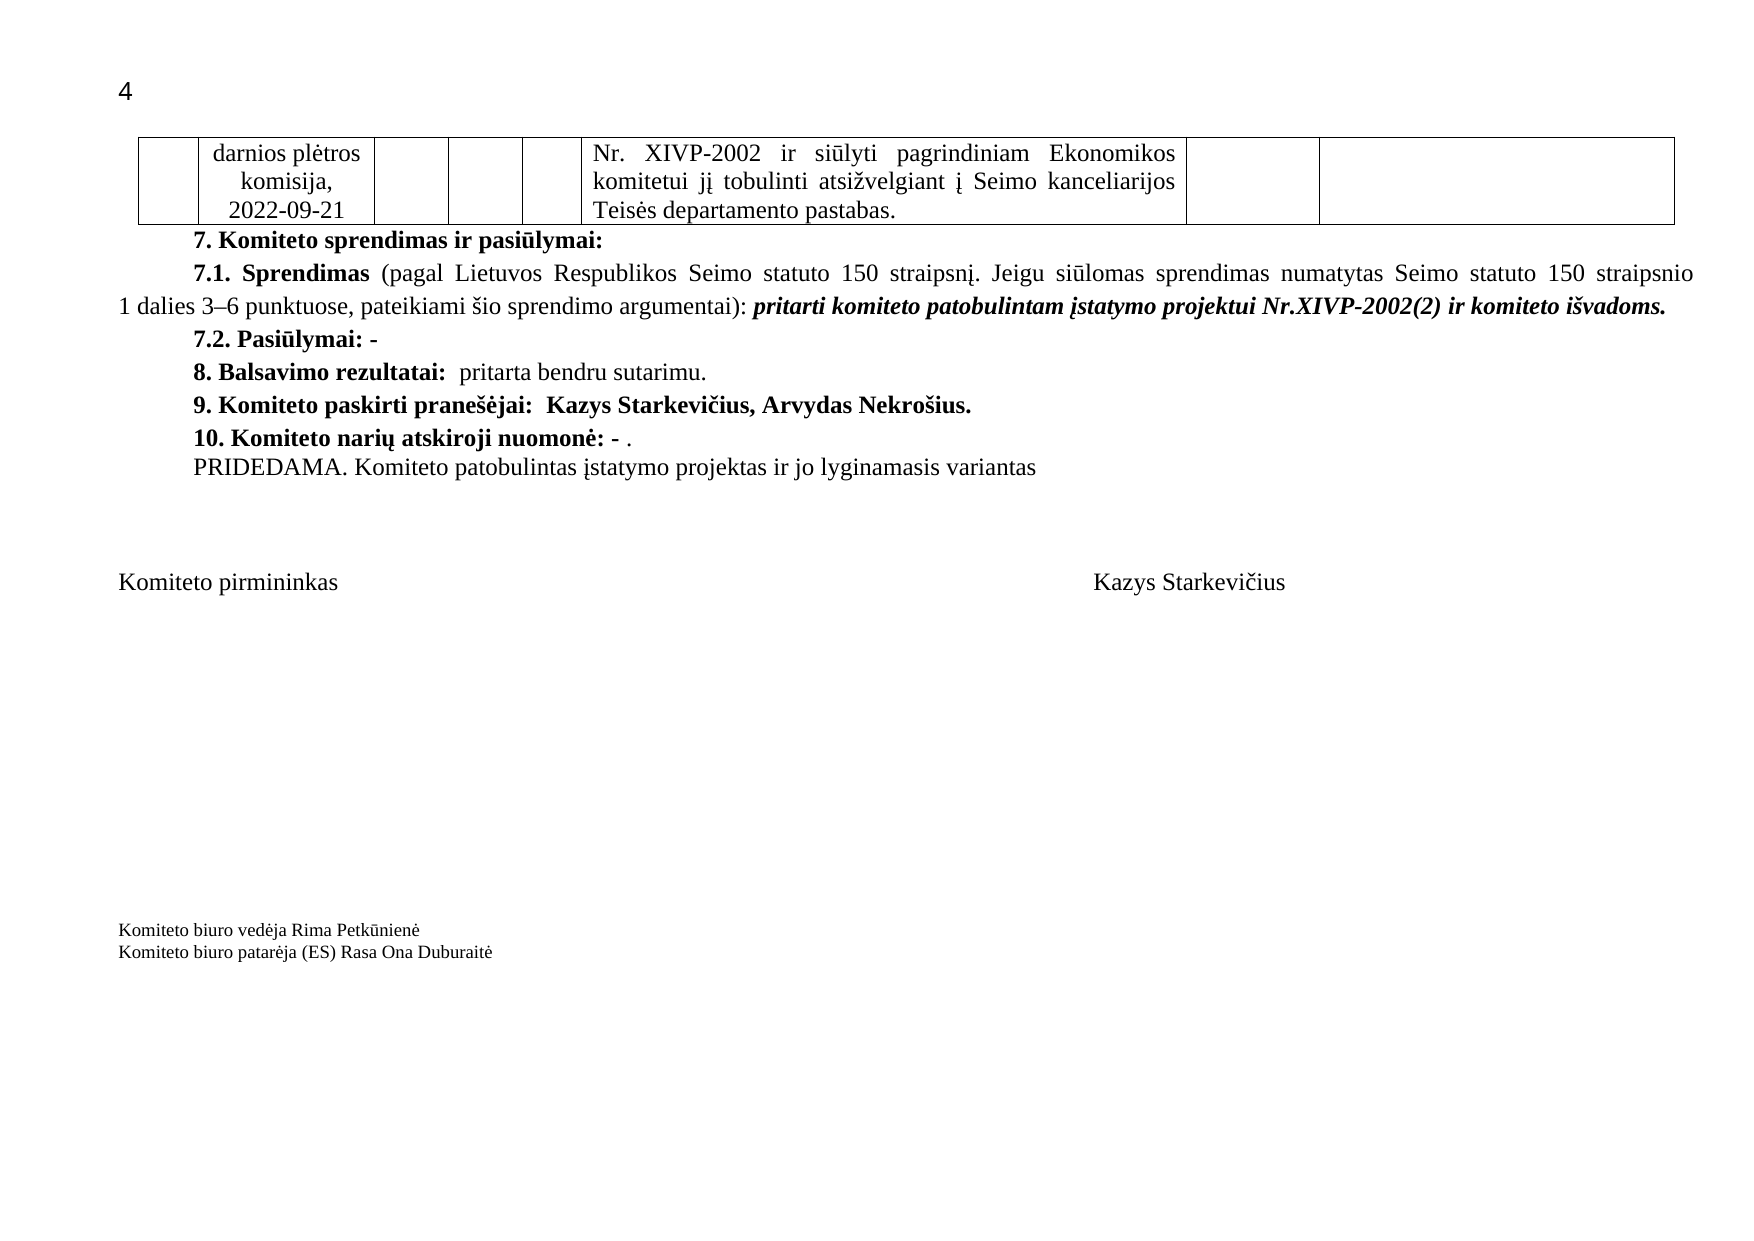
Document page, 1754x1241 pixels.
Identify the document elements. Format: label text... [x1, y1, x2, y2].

text 9. Komiteto paskirti pranešėjai: Kazys Starkevičius, Arvydas Nekrošius. [118, 390, 1695, 419]
text Komiteto biuro patarėja (ES) Rasa Ona Duburaitė [118, 941, 1695, 962]
table_cell [375, 138, 448, 224]
text 8. Balsavimo rezultatai: pritarta bendru sutarimu. [118, 357, 1695, 386]
table_cell [1320, 138, 1674, 224]
table_cell [523, 138, 581, 224]
text 10. Komiteto narių atskiroji nuomonė: - . [118, 423, 1695, 452]
text Komiteto pirmininkas Kazys Starkevičius [118, 567, 1695, 596]
text 7. Komiteto sprendimas ir pasiūlymai: [118, 225, 1695, 254]
text Komiteto biuro vedėja Rima Petkūnienė [118, 919, 1695, 941]
text 7.2. Pasiūlymai: - [118, 324, 1695, 353]
text PRIDEDAMA. Komiteto patobulintas įstatymo projektas ir jo lyginamasis variantas [118, 452, 1695, 481]
table_cell darnios plėtros komisija, 2022-09-21 [199, 138, 374, 224]
table_cell [1187, 138, 1319, 224]
table_cell Nr. XIVP-2002 ir siūlyti pagrindiniam Ekonomikos komitetui jį tobulinti atsižvelgiant į Seimo kanceliarijos Teisės departamento pastabas. [582, 138, 1186, 224]
text 7.1. Sprendimas (pagal Lietuvos Respublikos Seimo statuto 150 straipsnį. Jeigu siūlomas sprendimas numatytas Seimo statuto 150 straipsnio 1 dalies 3–6 punktuose, pateikiami šio sprendimo argumentai): pritarti komiteto patobulintam įstatymo projektui Nr.XIVP-2002(2) ir komiteto išvadoms. [118, 258, 1695, 320]
table_cell [449, 138, 522, 224]
table_cell [139, 138, 198, 224]
